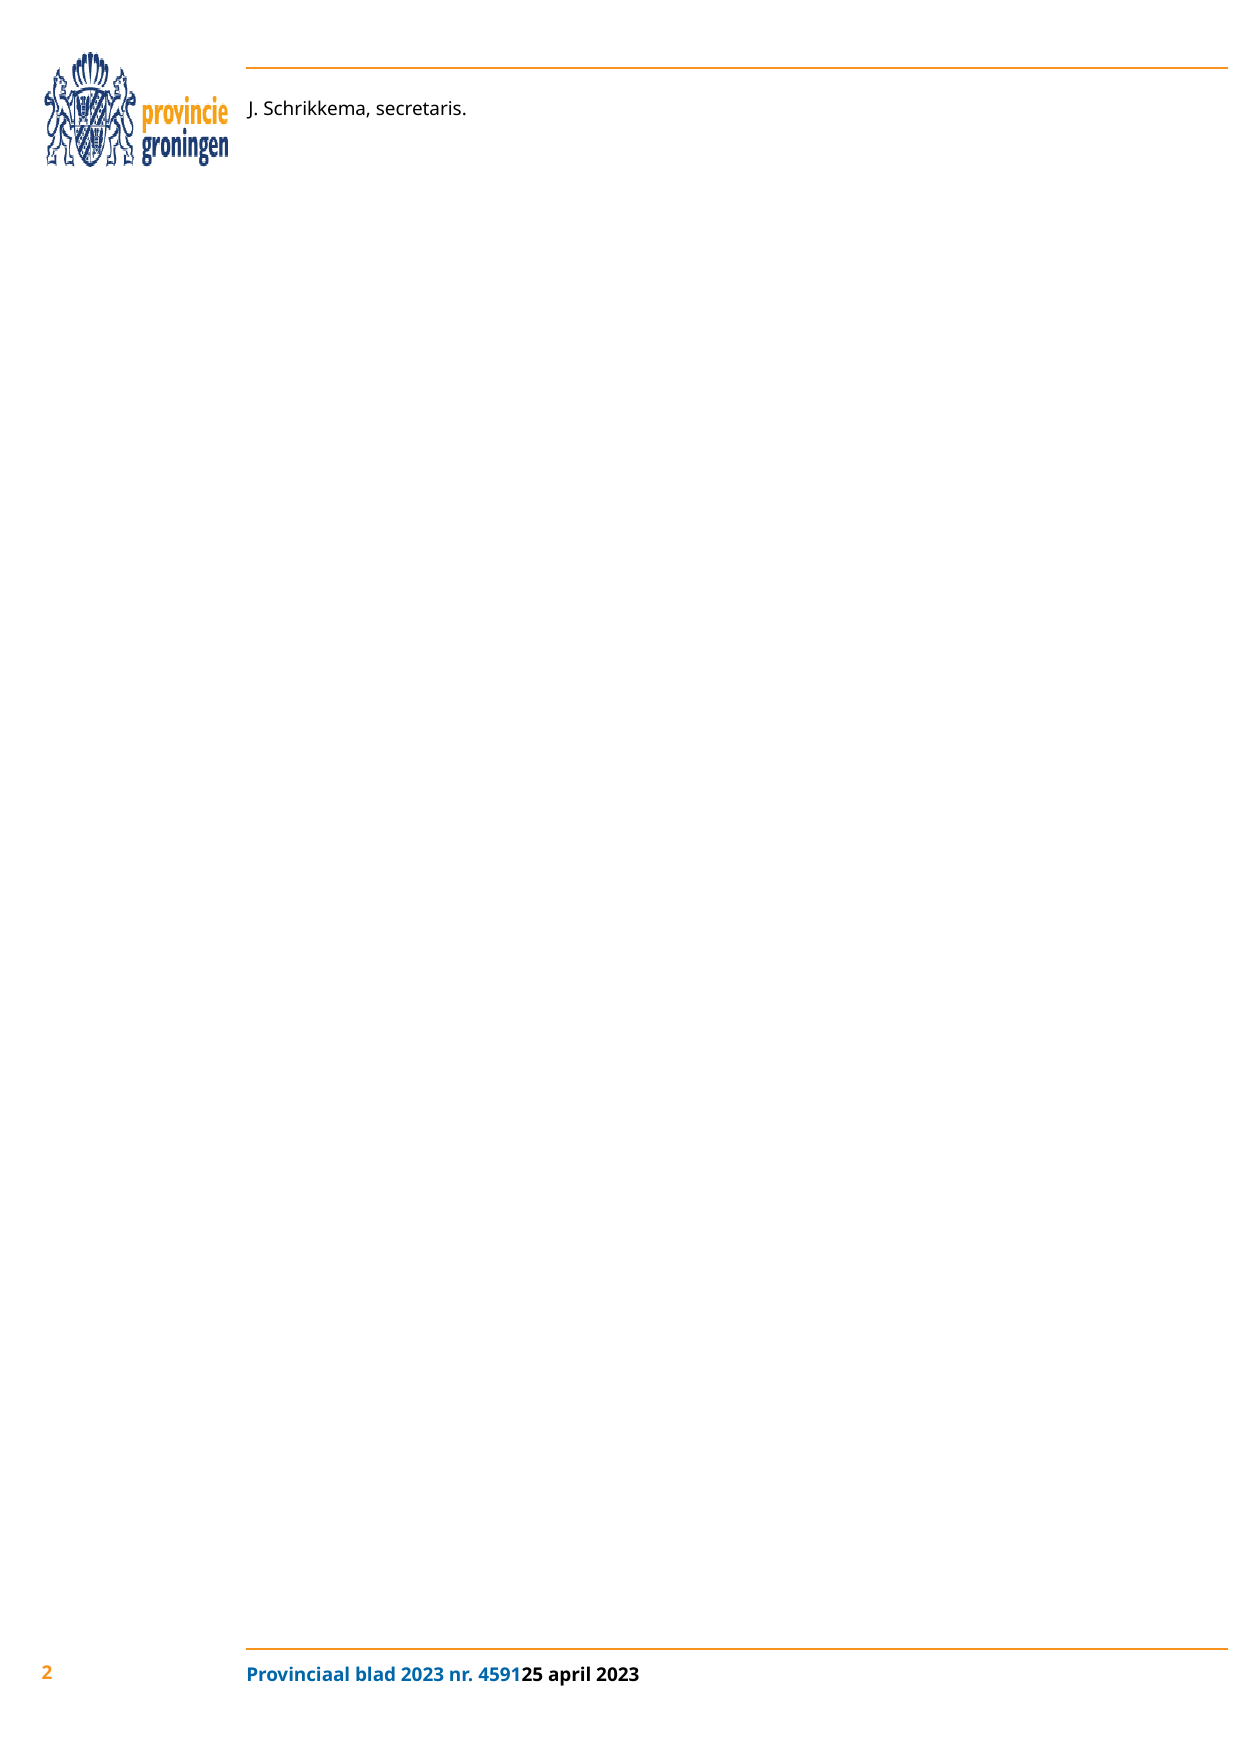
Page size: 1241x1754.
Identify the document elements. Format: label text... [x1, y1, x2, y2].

text J. Schrikkema, secretaris. [248, 95, 1152, 121]
picture [41, 47, 231, 172]
